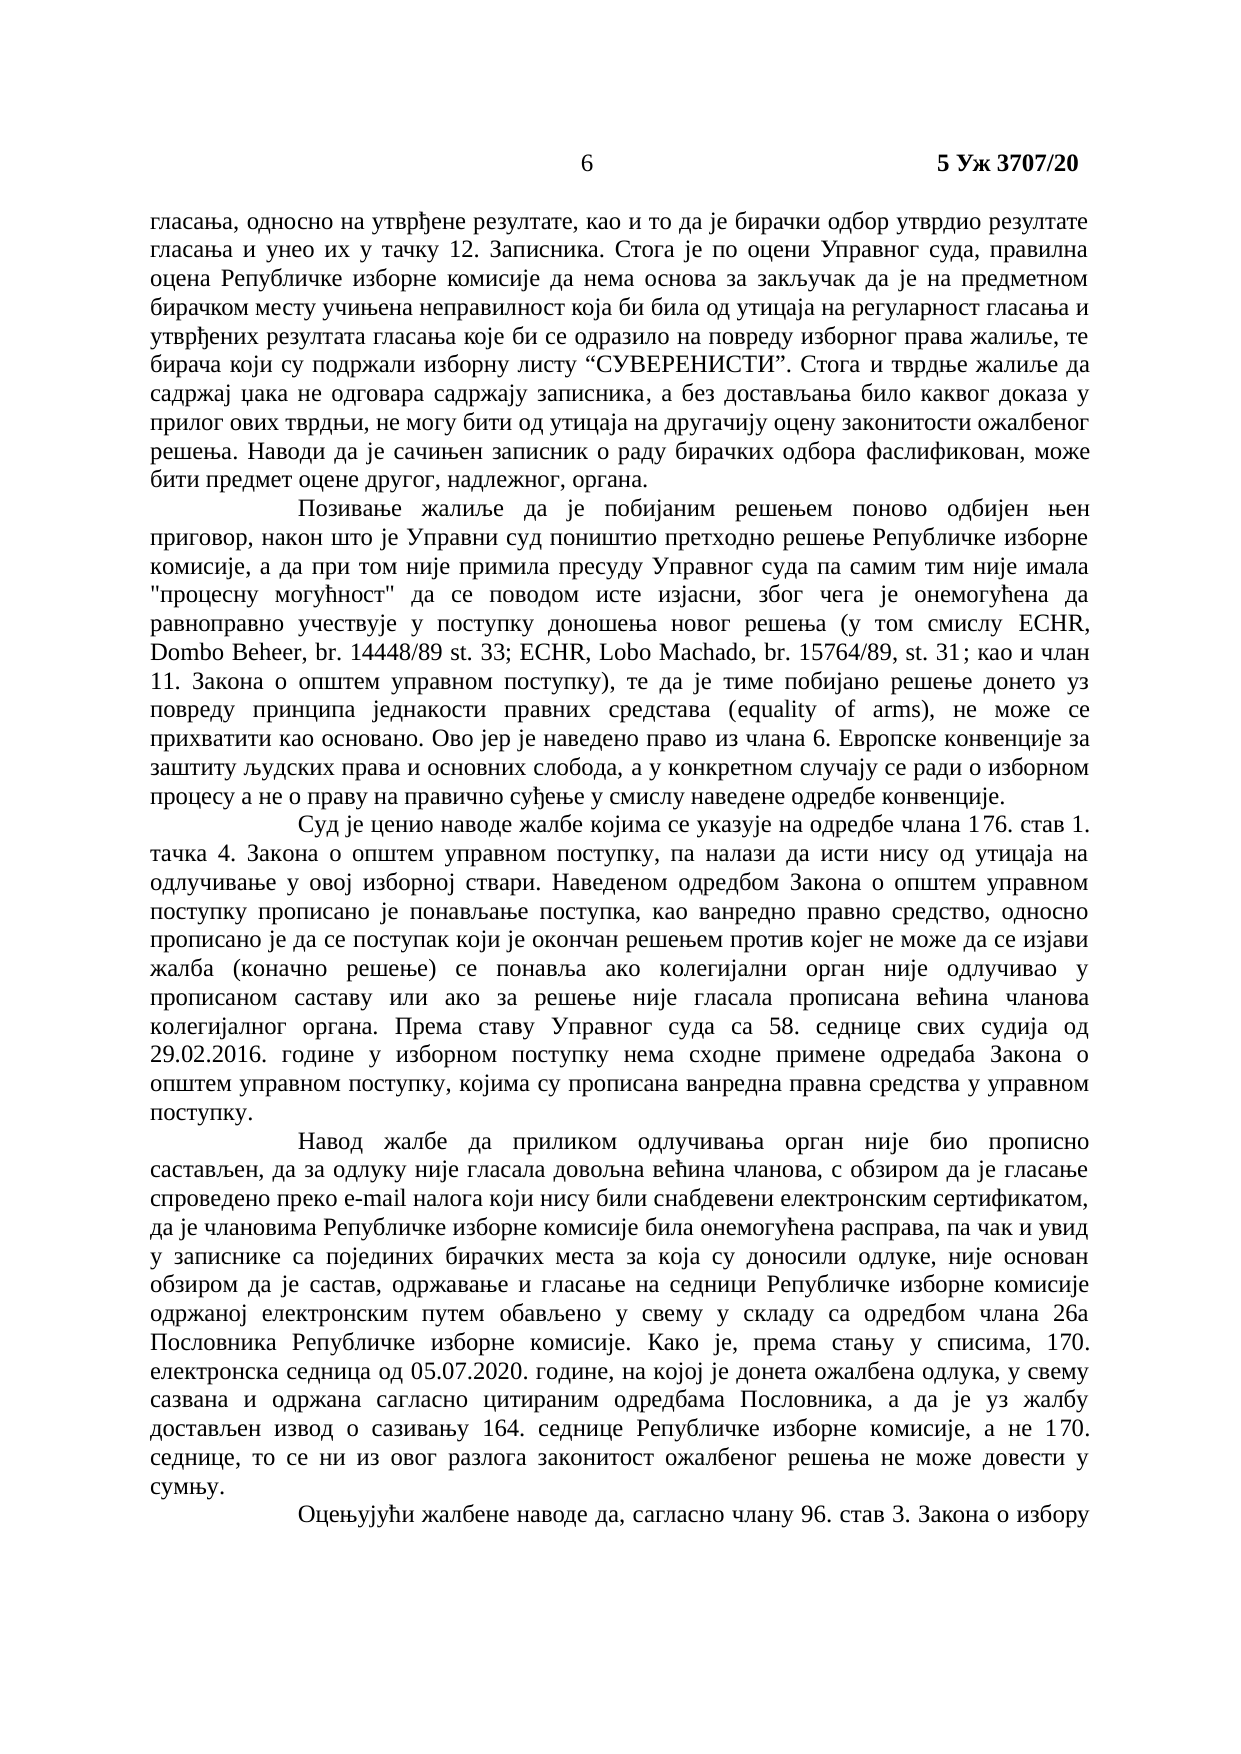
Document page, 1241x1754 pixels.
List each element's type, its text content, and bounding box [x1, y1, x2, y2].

text Оцењујући жалбене наводе да, сагласно члану 96. став 3. Закона о избору [150, 1499, 1090, 1528]
text Навод жалбе да приликом одлучивања орган није био прописно састављен, да за одлуку није гласала довољна већина чланова, с обзиром да је гласање спроведено преко e-mail налога који нису били снабдевени електронским сертификатом, да је члановима Републичке изборне комисије била онемогућена расправа, па чак и увид у записнике са појединих бирачких места за која су доносили одлуке, није основан обзиром да је састав, одржавање и гласање на седници Републичке изборне комисије одржаној електронским путем обављено у свему у складу са одредбом члана 26а Пословника Републичке изборне комисије. Како је, према стању у списима, 170. електронска седница од 05.07.2020. године, на којој је донета ожалбена одлука, у свему сазвана и одржана сагласно цитираним одредбама Пословника, а да је уз жалбу достављен извод о сазивању 164. седнице Републичке изборне комисије, а не 170. седнице, то се ни из овог разлога законитост ожалбеног решења не може довести у сумњу. [150, 1126, 1090, 1499]
text Позивање жалиље да је побијаним решењем поново одбијен њен приговор, након што је Управни суд поништио претходно решење Републичке изборне комисије, а да при том није примила пресуду Управног суда па самим тим није имала "процесну могућност" да се поводом исте изјасни, због чега је онемогућена да равноправно учествује у поступку доношења новог решења (у том смислу ECHR, Dombo Beheer, br. 14448/89 st. 33; ECHR, Lobo Machado, br. 15764/89, st. 31; као и члан 11. Закона о општем управном поступку), те да је тиме побијано решење донето уз повреду принципа једнакости правних средстава (equality of arms), не може се прихватити као основано. Ово јер је наведено право из члана 6. Европске конвенције за заштиту људских права и основних слобода, а у конкретном случају се ради о изборном процесу а не о праву на правично суђење у смислу наведене одредбе конвенције. [150, 493, 1090, 809]
text Суд је ценио наводе жалбе којима се указује на одредбе члана 176. став 1. тачка 4. Закона о општем управном поступку, па налази да исти нису од утицаја на одлучивање у овој изборној ствари. Наведеном одредбом Закона о општем управном поступку прописано је понављање поступка, као ванредно правно средство, односно прописано је да се поступак који је окончан решењем против којег не може да се изјави жалба (коначно решење) се понавља ако колегијални орган није одлучивао у прописаном саставу или ако за решење није гласала прописана већина чланова колегијалног органа. Према ставу Управног суда са 58. седнице свих судија од 29.02.2016. године у изборном поступку нема сходне примене одредаба Закона о општем управном поступку, којима су прописана ванредна правна средства у управном поступку. [150, 809, 1090, 1126]
text гласања, односно на утврђене резултате, као и то да је бирачки одбор утврдио резултате гласања и унео их у тачку 12. Записника. Стога је по оцени Управног суда, правилна оцена Републичке изборне комисије да нема основа за закључак да је на предметном бирачком месту учињена неправилност која би била од утицаја на регуларност гласања и утврђених резултата гласања које би се одразило на повреду изборног права жалиље, те бирача који су подржали изборну листу “СУВЕРЕНИСТИ”. Стога и тврдње жалиље да садржај џака не одговара садржају записника, а без достављања било каквог доказа у прилог ових тврдњи, не могу бити од утицаја на другачију оцену законитости ожалбеног решења. Наводи да је сачињен записник о раду бирачких одбора фаслификован, може бити предмет оцене другог, надлежног, органа. [150, 206, 1090, 493]
